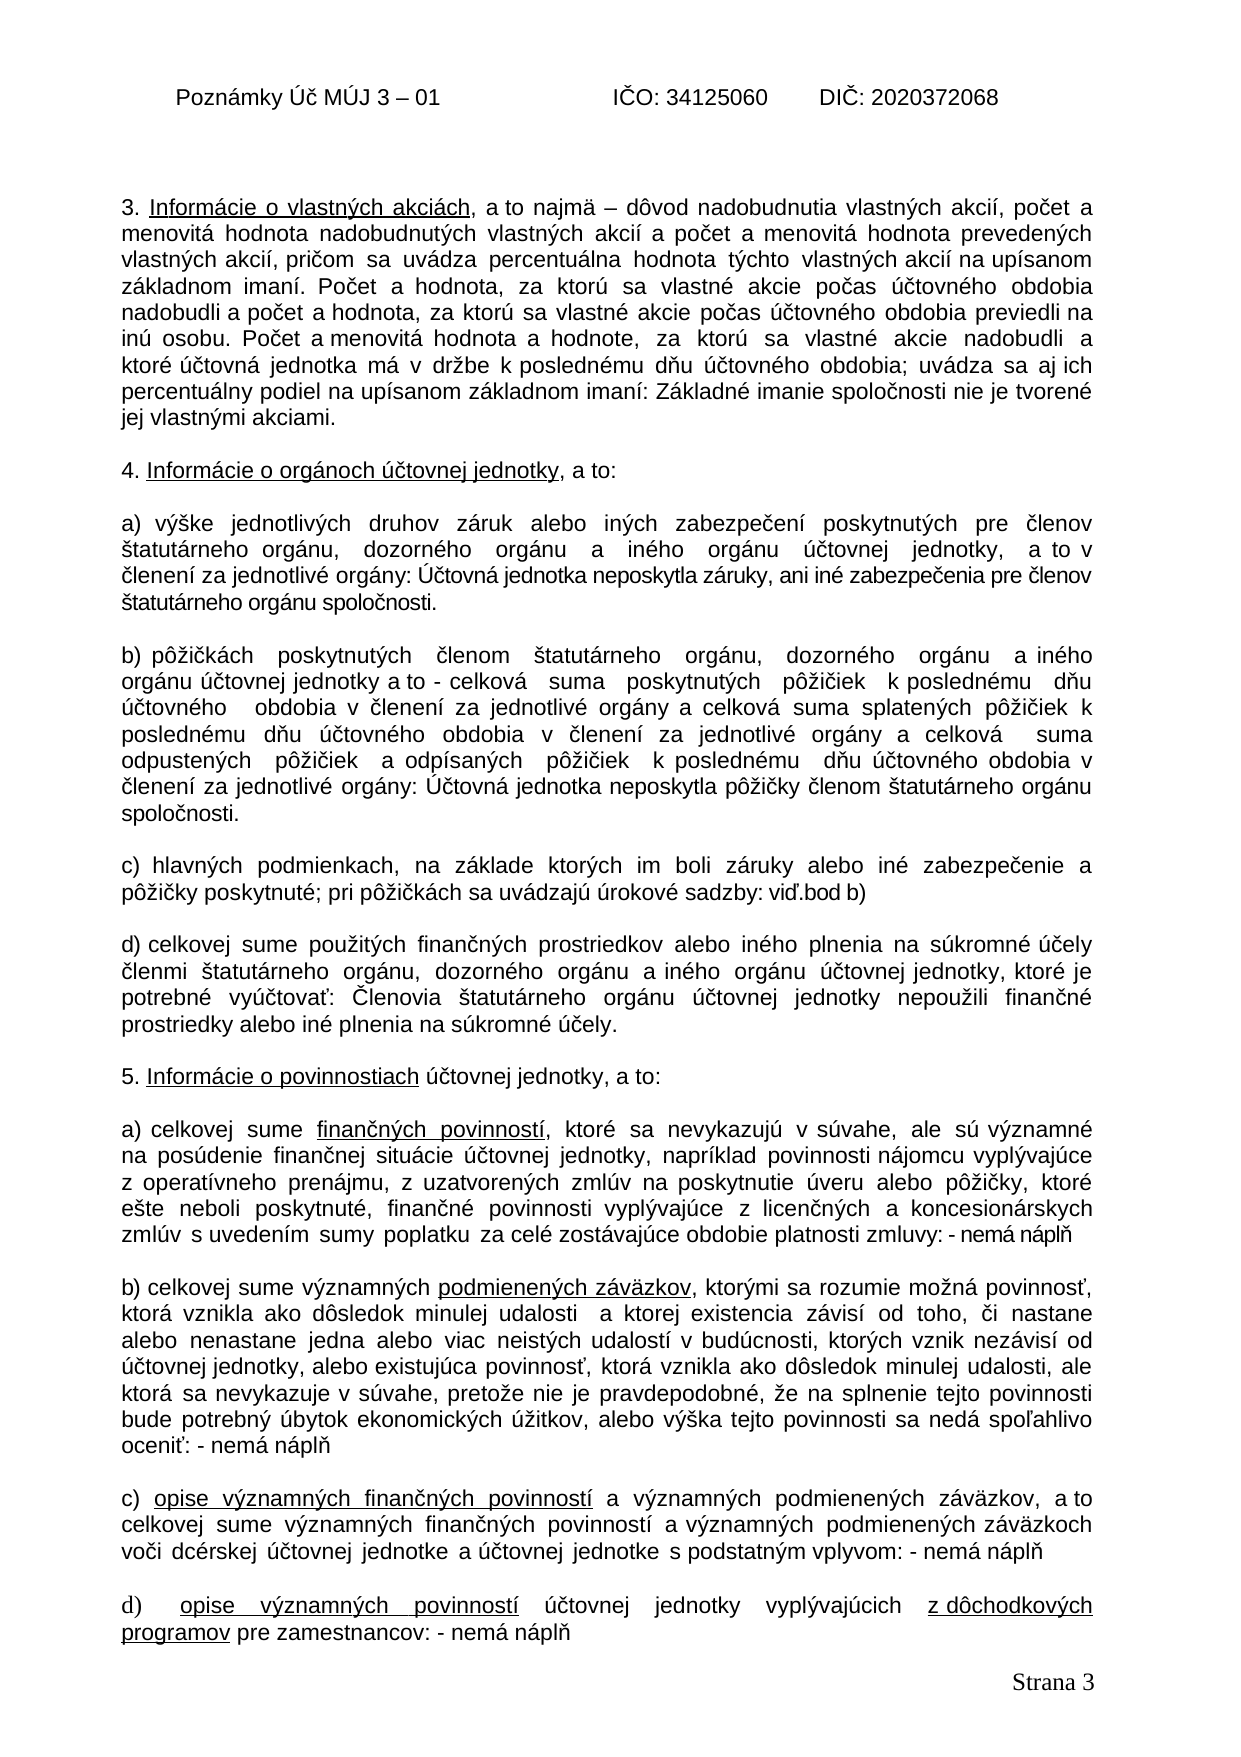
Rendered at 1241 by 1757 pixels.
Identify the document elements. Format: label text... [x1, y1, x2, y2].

text c) hlavných podmienkach, na základe ktorých im boli záruky alebo iné zabezpečenie a pôžičky poskytnuté; pri pôžičkách sa uvádzajú úrokové sadzby: viď.bod b) [121, 852, 1093, 905]
text 4. Informácie o orgánoch účtovnej jednotky, a to: [121, 457, 1093, 483]
text b) pôžičkách poskytnutých členom štatutárneho orgánu, dozorného orgánu a iného orgánu účtovnej jednotky a to - celková suma poskytnutých pôžičiek k poslednému dňu účtovného obdobia v členení za jednotlivé orgány a celková suma splatených pôžičiek k poslednému dňu účtovného obdobia v členení za jednotlivé orgány a celková suma odpustených pôžičiek a odpísaných pôžičiek k poslednému dňu účtovného obdobia v členení za jednotlivé orgány: Účtovná jednotka neposkytla pôžičky členom štatutárneho orgánu spoločnosti. [121, 642, 1093, 826]
text 3. Informácie o vlastných akciách, a to najmä – dôvod nadobudnutia vlastných akcií, počet a menovitá hodnota nadobudnutých vlastných akcií a počet a menovitá hodnota prevedených vlastných akcií, pričom sa uvádza percentuálna hodnota týchto vlastných akcií na upísanom základnom imaní. Počet a hodnota, za ktorú sa vlastné akcie počas účtovného obdobia nadobudli a počet a hodnota, za ktorú sa vlastné akcie počas účtovného obdobia previedli na inú osobu. Počet a menovitá hodnota a hodnote, za ktorú sa vlastné akcie nadobudli a ktoré účtovná jednotka má v držbe k poslednému dňu účtovného obdobia; uvádza sa aj ich percentuálny podiel na upísanom základnom imaní: Základné imanie spoločnosti nie je tvorené jej vlastnými akciami. [121, 193, 1093, 431]
text a) výške jednotlivých druhov záruk alebo iných zabezpečení poskytnutých pre členov štatutárneho orgánu, dozorného orgánu a iného orgánu účtovnej jednotky, a to v členení za jednotlivé orgány: Účtovná jednotka neposkytla záruky, ani iné zabezpečenia pre členov štatutárneho orgánu spoločnosti. [121, 510, 1093, 615]
text b) celkovej sume významných podmienených záväzkov, ktorými sa rozumie možná povinnosť, ktorá vznikla ako dôsledok minulej udalosti a ktorej existencia závisí od toho, či nastane alebo nenastane jedna alebo viac neistých udalostí v budúcnosti, ktorých vznik nezávisí od účtovnej jednotky, alebo existujúca povinnosť, ktorá vznikla ako dôsledok minulej udalosti, ale ktorá sa nevykazuje v súvahe, pretože nie je pravdepodobné, že na splnenie tejto povinnosti bude potrebný úbytok ekonomických úžitkov, alebo výška tejto povinnosti sa nedá spoľahlivo oceniť: - nemá náplň [121, 1274, 1093, 1458]
text 5. Informácie o povinnostiach účtovnej jednotky, a to: [121, 1063, 1093, 1089]
text d) celkovej sume použitých finančných prostriedkov alebo iného plnenia na súkromné účely členmi štatutárneho orgánu, dozorného orgánu a iného orgánu účtovnej jednotky, ktoré je potrebné vyúčtovať: Členovia štatutárneho orgánu účtovnej jednotky nepoužili finančné prostriedky alebo iné plnenia na súkromné účely. [121, 931, 1093, 1037]
text a) celkovej sume finančných povinností, ktoré sa nevykazujú v súvahe, ale sú významné na posúdenie finančnej situácie účtovnej jednotky, napríklad povinnosti nájomcu vyplývajúce z operatívneho prenájmu, z uzatvorených zmlúv na poskytnutie úveru alebo pôžičky, ktoré ešte neboli poskytnuté, finančné povinnosti vyplývajúce z licenčných a koncesionárskych zmlúv s uvedením sumy poplatku za celé zostávajúce obdobie platnosti zmluvy: - nemá náplň [121, 1116, 1093, 1248]
text c) opise významných finančných povinností a významných podmienených záväzkov, a to celkovej sume významných finančných povinností a významných podmienených záväzkoch voči dcérskej účtovnej jednotke a účtovnej jednotke s podstatným vplyvom: - nemá náplň [121, 1485, 1093, 1564]
list opise významných povinností účtovnej jednotky vyplývajúcich z dôchodkových programov pre zamestnancov: - nemá náplň [121, 1590, 1093, 1645]
